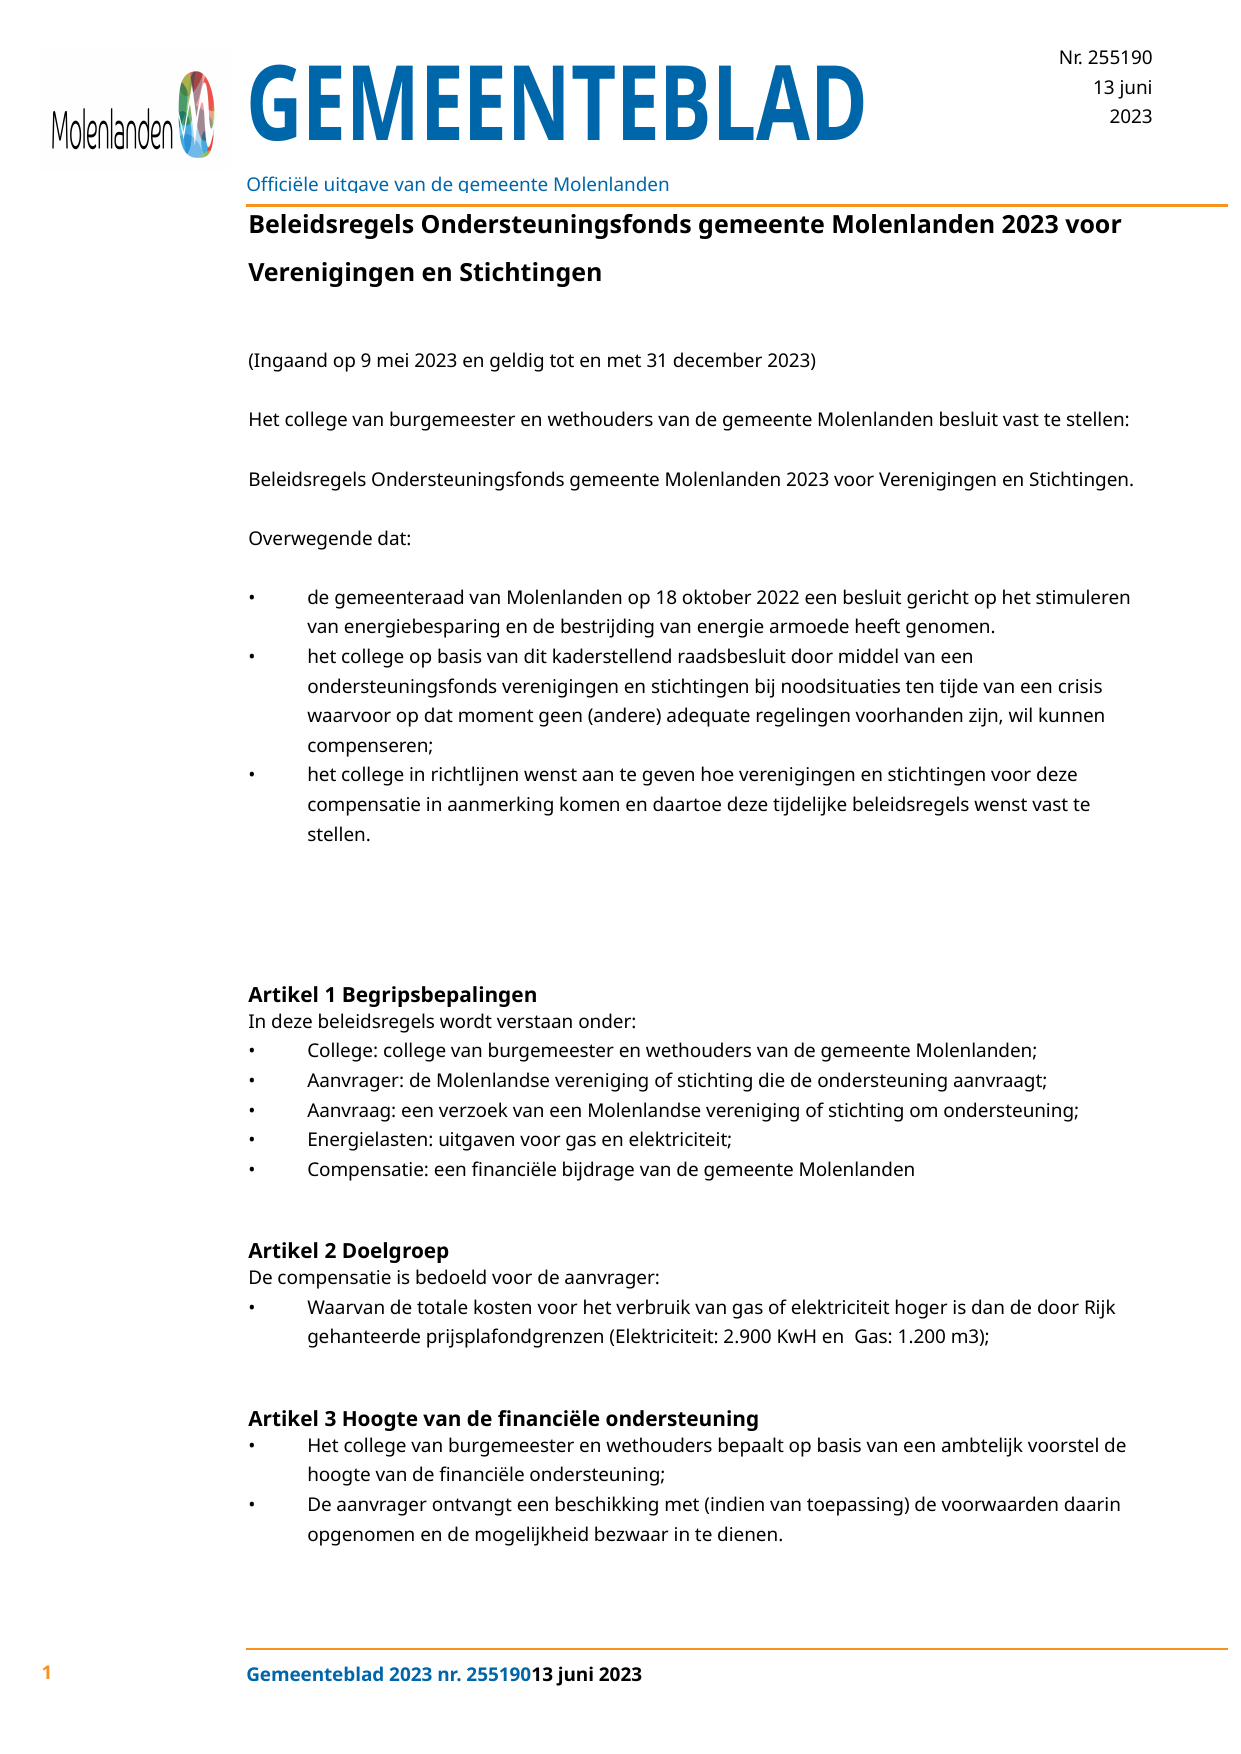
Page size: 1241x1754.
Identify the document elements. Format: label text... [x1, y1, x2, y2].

list College: college van burgemeester en wethouders van de gemeente Molenlanden; [248, 1038, 1152, 1063]
list de gemeenteraad van Molenlanden op 18 oktober 2022 een besluit gericht op het stimuleren van energiebesparing en de bestrijding van energie armoede heeft genomen. [248, 584, 1152, 639]
text De compensatie is bedoeld voor de aanvrager: [248, 1264, 1152, 1290]
text Overwegende dat: [248, 525, 1152, 551]
text (Ingaand op 9 mei 2023 en geldig tot en met 31 december 2023) [248, 347, 1152, 373]
text Artikel 2 Doelgroep [248, 1236, 1152, 1264]
text Artikel 3 Hoogte van de financiële ondersteuning [248, 1404, 1152, 1432]
picture [41, 47, 231, 172]
text Beleidsregels Ondersteuningsfonds gemeente Molenlanden 2023 voor Verenigingen en Stichtingen [248, 207, 1152, 288]
list Aanvrager: de Molenlandse vereniging of stichting die de ondersteuning aanvraagt; [248, 1067, 1152, 1093]
list Het college van burgemeester en wethouders bepaalt op basis van een ambtelijk voorstel de hoogte van de financiële ondersteuning; [248, 1432, 1152, 1487]
list het college op basis van dit kaderstellend raadsbesluit door middel van een ondersteuningsfonds verenigingen en stichtingen bij noodsituaties ten tijde van een crisis waarvoor op dat moment geen (andere) adequate regelingen voorhanden zijn, wil kunnen compenseren; [248, 643, 1152, 758]
list Waarvan de totale kosten voor het verbruik van gas of elektriciteit hoger is dan de door Rijk gehanteerde prijsplafondgrenzen (Elektriciteit: 2.900 KwH en Gas: 1.200 m3); [248, 1294, 1152, 1349]
text Het college van burgemeester en wethouders van de gemeente Molenlanden besluit vast te stellen: [248, 407, 1152, 432]
text Beleidsregels Ondersteuningsfonds gemeente Molenlanden 2023 voor Verenigingen en Stichtingen. [248, 466, 1152, 492]
text Artikel 1 Begripsbepalingen [248, 980, 1152, 1008]
list De aanvrager ontvangt een beschikking met (indien van toepassing) de voorwaarden daarin opgenomen en de mogelijkheid bezwaar in te dienen. [248, 1491, 1152, 1547]
list het college in richtlijnen wenst aan te geven hoe verenigingen en stichtingen voor deze compensatie in aanmerking komen en daartoe deze tijdelijke beleidsregels wenst vast te stellen. [248, 762, 1152, 847]
list Compensatie: een financiële bijdrage van de gemeente Molenlanden [248, 1156, 1152, 1182]
list Aanvraag: een verzoek van een Molenlandse vereniging of stichting om ondersteuning; [248, 1097, 1152, 1123]
text In deze beleidsregels wordt verstaan onder: [248, 1008, 1152, 1034]
list Energielasten: uitgaven voor gas en elektriciteit; [248, 1126, 1152, 1152]
